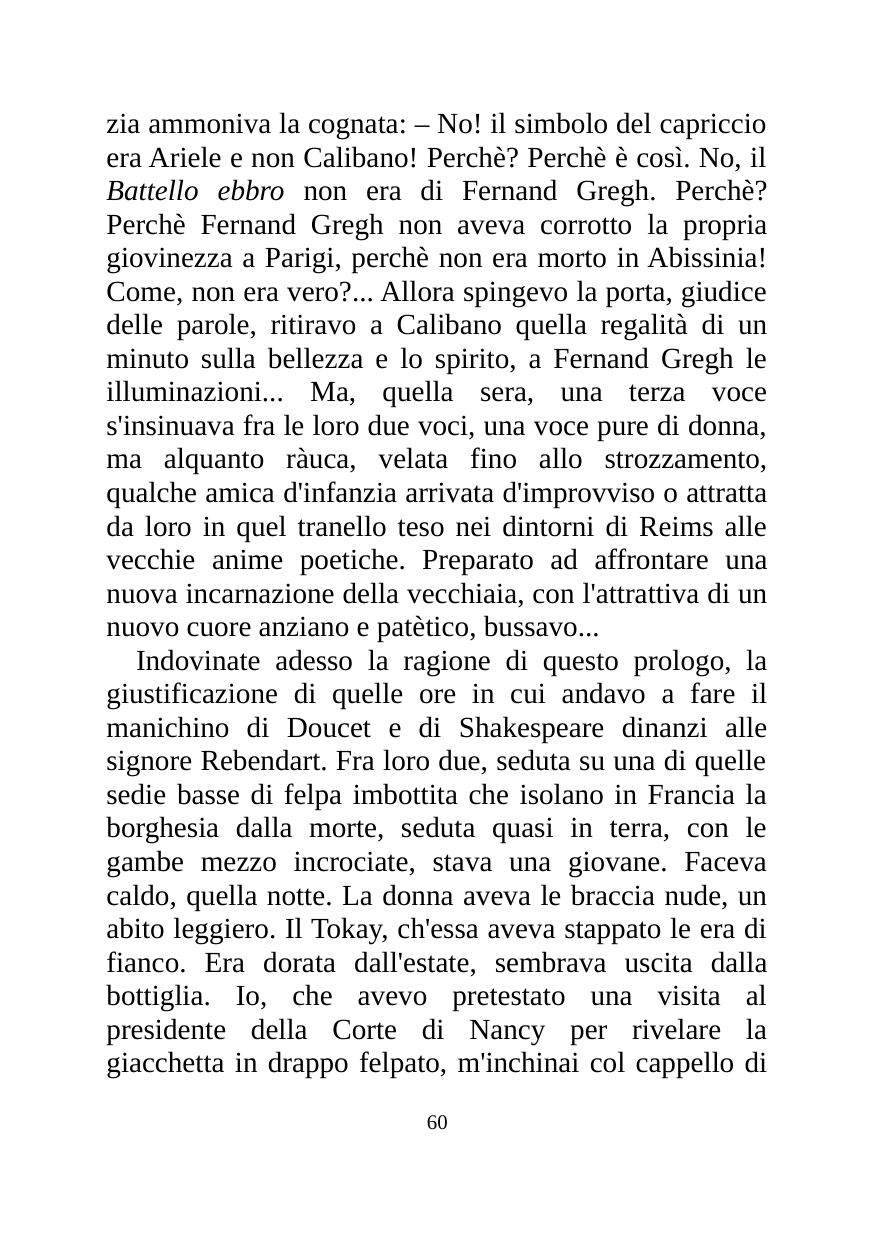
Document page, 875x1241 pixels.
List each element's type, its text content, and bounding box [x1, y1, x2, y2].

text Indovinate adesso la ragione di questo prologo, la giustificazione di quelle ore in cui andavo a fare il manichino di Doucet e di Shakespeare dinanzi alle signore Rebendart. Fra loro due, seduta su una di quelle sedie basse di felpa imbottita che isolano in Francia la borghesia dalla morte, seduta quasi in terra, con le gambe mezzo incrociate, stava una giovane. Faceva caldo, quella notte. La donna aveva le braccia nude, un abito leggiero. Il Tokay, ch'essa aveva stappato le era di fianco. Era dorata dall'estate, sembrava uscita dalla bottiglia. Io, che avevo pretestato una visita al presidente della Corte di Nancy per rivelare la giacchetta in drappo felpato, m'inchinai col cappello di [106, 643, 768, 1079]
text zia ammoniva la cognata: – No! il simbolo del capriccio era Ariele e non Calibano! Perchè? Perchè è così. No, il Battello ebbro non era di Fernand Gregh. Perchè? Perchè Fernand Gregh non aveva corrotto la propria giovinezza a Parigi, perchè non era morto in Abissinia! Come, non era vero?... Allora spingevo la porta, giudice delle parole, ritiravo a Calibano quella regalità di un minuto sulla bellezza e lo spirito, a Fernand Gregh le illuminazioni... Ma, quella sera, una terza voce s'insinuava fra le loro due voci, una voce pure di donna, ma alquanto ràuca, velata fino allo strozzamento, qualche amica d'infanzia arrivata d'improvviso o attratta da loro in quel tranello teso nei dintorni di Reims alle vecchie anime poetiche. Preparato ad affrontare una nuova incarnazione della vecchiaia, con l'attrattiva di un nuovo cuore anziano e patètico, bussavo... [106, 106, 768, 643]
